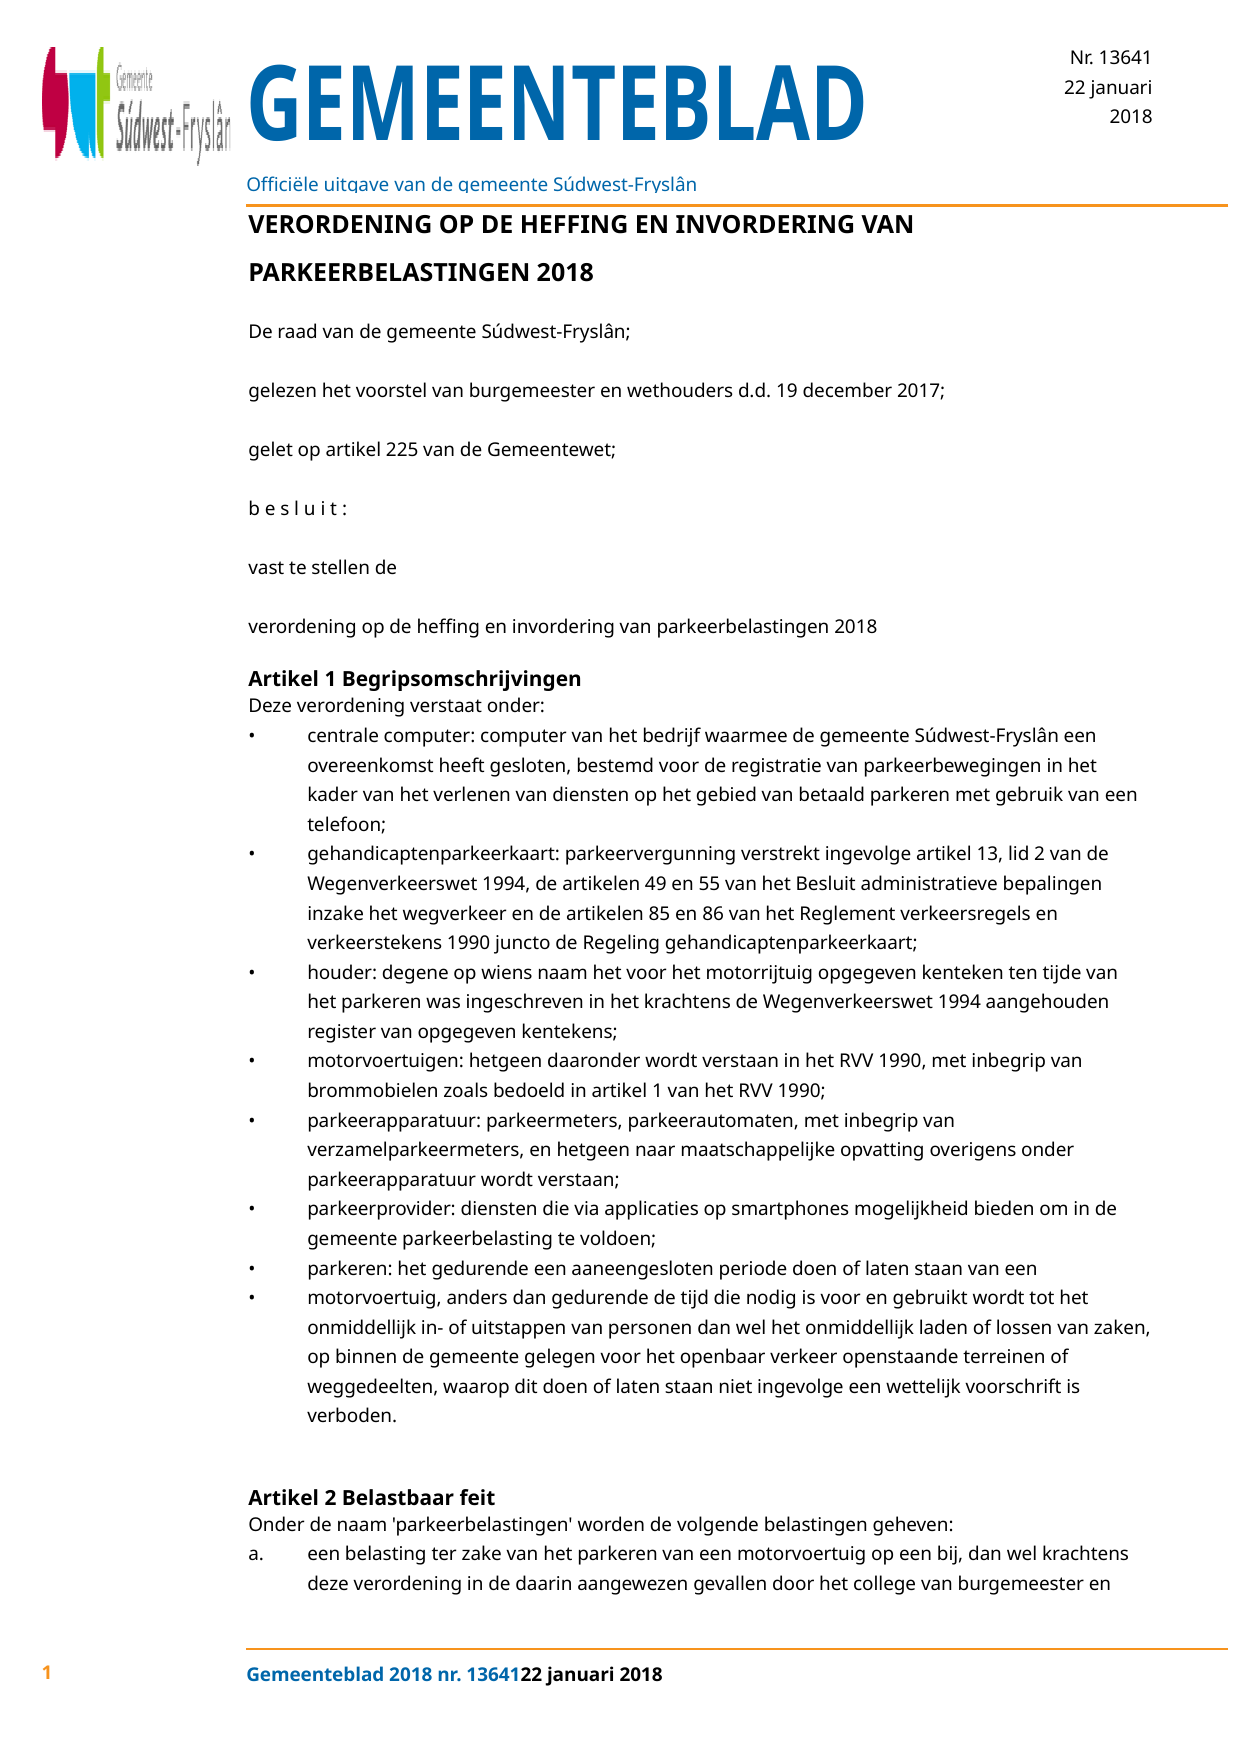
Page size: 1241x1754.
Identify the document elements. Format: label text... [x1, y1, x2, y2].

list motorvoertuig, anders dan gedurende de tijd die nodig is voor en gebruikt wordt tot het onmiddellijk in- of uitstappen van personen dan wel het onmiddellijk laden of lossen van zaken, op binnen de gemeente gelegen voor het openbaar verkeer openstaande terreinen of weggedeelten, waarop dit doen of laten staan niet ingevolge een wettelijk voorschrift is verboden. [248, 1284, 1152, 1428]
text vast te stellen de [248, 554, 1152, 580]
text Artikel 2 Belastbaar feit [248, 1483, 1152, 1511]
text Onder de naam 'parkeerbelastingen' worden de volgende belastingen geheven: [248, 1511, 1152, 1537]
list parkeerprovider: diensten die via applicaties op smartphones mogelijkheid bieden om in de gemeente parkeerbelasting te voldoen; [248, 1196, 1152, 1251]
text Deze verordening verstaat onder: [248, 693, 1152, 718]
text verordening op de heffing en invordering van parkeerbelastingen 2018 [248, 614, 1152, 639]
text gelezen het voorstel van burgemeester en wethouders d.d. 19 december 2017; [248, 377, 1152, 403]
list houder: degene op wiens naam het voor het motorrijtuig opgegeven kenteken ten tijde van het parkeren was ingeschreven in het krachtens de Wegenverkeerswet 1994 aangehouden register van opgegeven kentekens; [248, 959, 1152, 1044]
text b e s l u i t : [248, 495, 1152, 521]
text Artikel 1 Begripsomschrijvingen [248, 664, 1152, 693]
picture [41, 47, 231, 172]
list parkeerapparatuur: parkeermeters, parkeerautomaten, met inbegrip van verzamelparkeermeters, en hetgeen naar maatschappelijke opvatting overigens onder parkeerapparatuur wordt verstaan; [248, 1107, 1152, 1192]
text VERORDENING OP DE HEFFING EN INVORDERING VAN PARKEERBELASTINGEN 2018 [248, 207, 1152, 288]
list motorvoertuigen: hetgeen daaronder wordt verstaan in het RVV 1990, met inbegrip van brommobielen zoals bedoeld in artikel 1 van het RVV 1990; [248, 1048, 1152, 1103]
list parkeren: het gedurende een aaneengesloten periode doen of laten staan van een [248, 1255, 1152, 1280]
list een belasting ter zake van het parkeren van een motorvoertuig op een bij, dan wel krachtens deze verordening in de daarin aangewezen gevallen door het college van burgemeester en [248, 1541, 1152, 1596]
list gehandicaptenparkeerkaart: parkeervergunning verstrekt ingevolge artikel 13, lid 2 van de Wegenverkeerswet 1994, de artikelen 49 en 55 van het Besluit administratieve bepalingen inzake het wegverkeer en de artikelen 85 en 86 van het Reglement verkeersregels en verkeerstekens 1990 juncto de Regeling gehandicaptenparkeerkaart; [248, 841, 1152, 955]
text De raad van de gemeente Súdwest-Fryslân; [248, 318, 1152, 344]
text gelet op artikel 225 van de Gemeentewet; [248, 436, 1152, 462]
list centrale computer: computer van het bedrijf waarmee de gemeente Súdwest-Fryslân een overeenkomst heeft gesloten, bestemd voor de registratie van parkeerbewegingen in het kader van het verlenen van diensten op het gebied van betaald parkeren met gebruik van een telefoon; [248, 722, 1152, 837]
